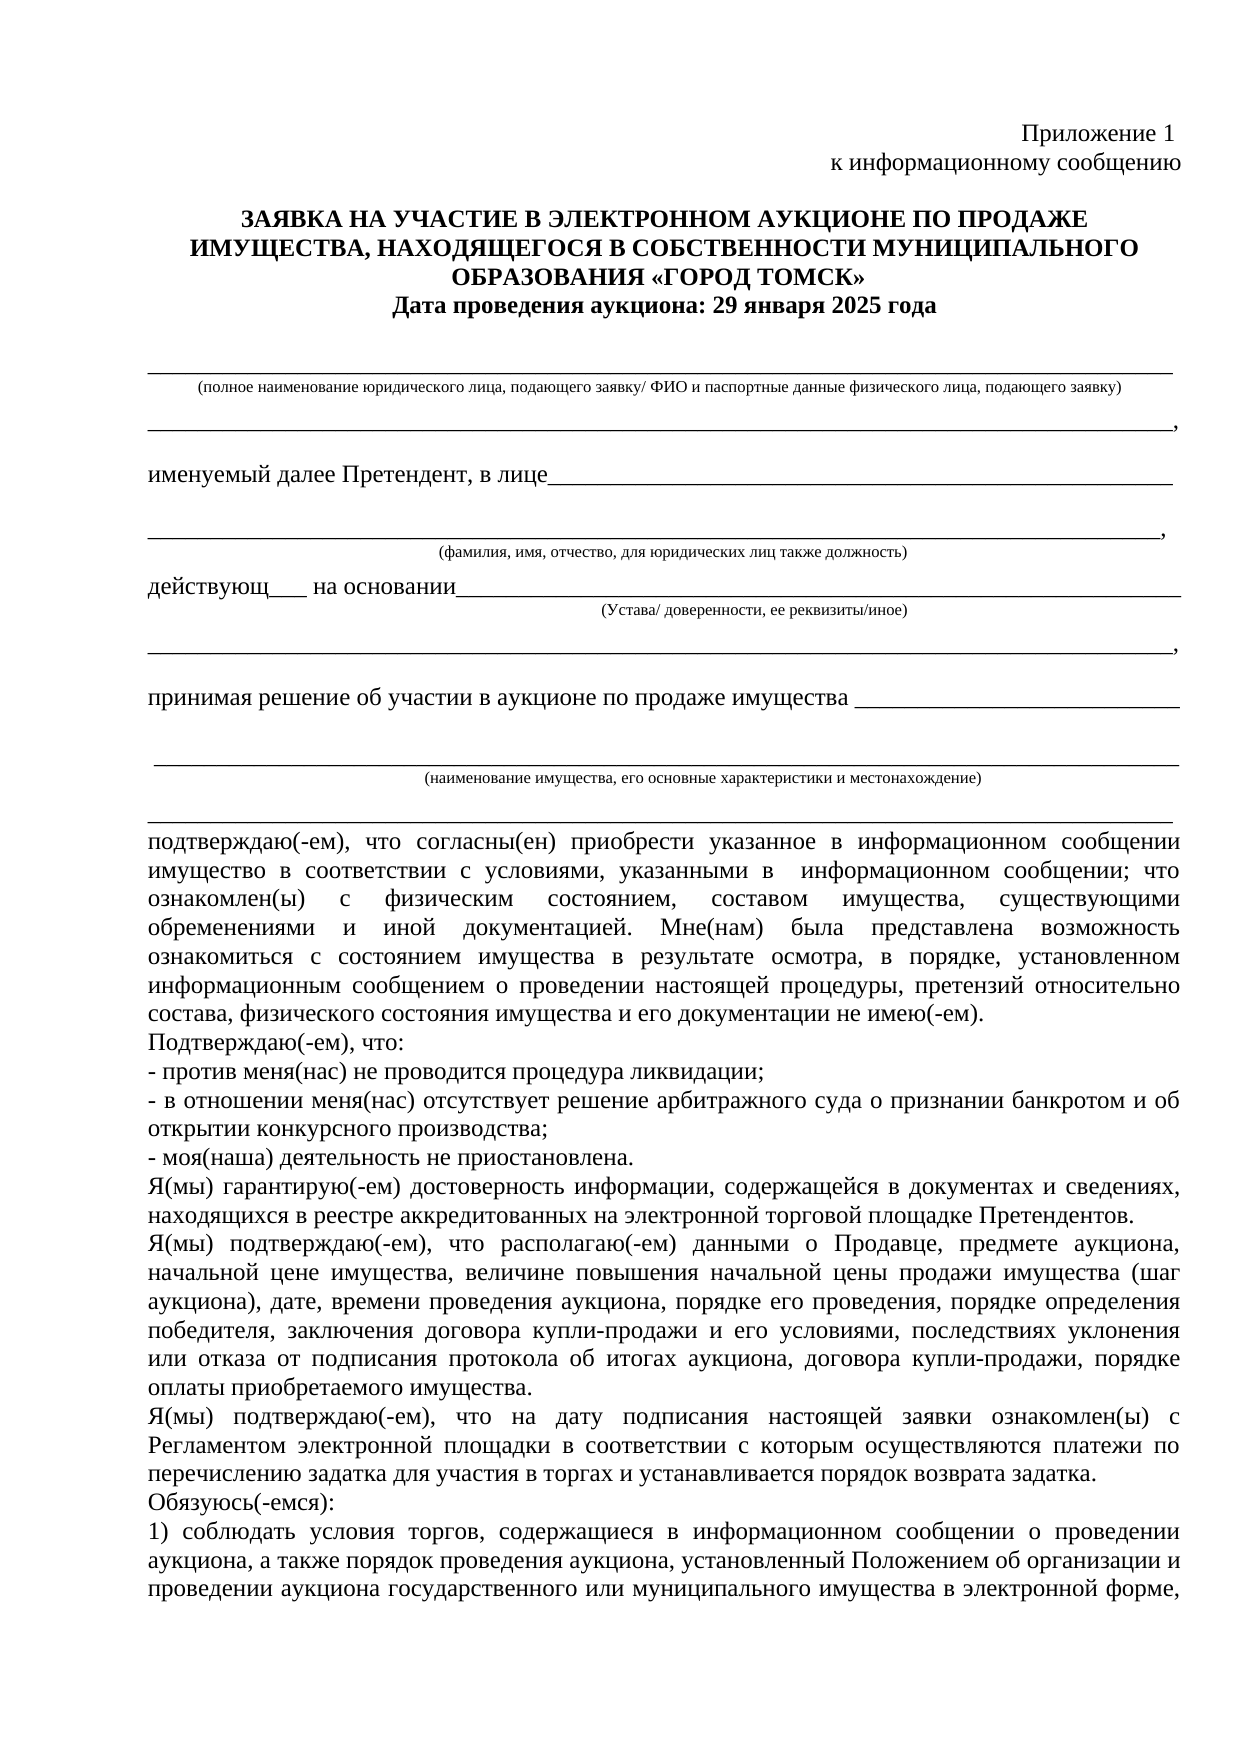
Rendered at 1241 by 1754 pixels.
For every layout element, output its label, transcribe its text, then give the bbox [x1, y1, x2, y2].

text подтверждаю(-ем), что согласны(ен) приобрести указанное в информационном сообщении имущество в соответствии с условиями, указанными в информационном сообщении; что ознакомлен(ы) с физическим состоянием, составом имущества, существующими обременениями и иной документацией. Мне(нам) была представлена возможность ознакомиться с состоянием имущества в результате осмотра, в порядке, установленном информационным сообщением о проведении настоящей процедуры, претензий относительно состава, физического состояния имущества и его документации не имею(-ем). [148, 826, 1181, 1027]
text Я(мы) подтверждаю(-ем), что располагаю(-ем) данными о Продавце, предмете аукциона, начальной цене имущества, величине повышения начальной цены продажи имущества (шаг аукциона), дате, времени проведения аукциона, порядке его проведения, порядке определения победителя, заключения договора купли-продажи и его условиями, последствиях уклонения или отказа от подписания протокола об итогах аукциона, договора купли-продажи, порядке оплаты приобретаемого имущества. [148, 1228, 1181, 1401]
text __________________________________________________________________________________ [148, 348, 1184, 377]
text (Устава/ доверенности, ее реквизиты/иное) [162, 599, 1184, 628]
text принимая решение об участии в аукционе по продаже имущества __________________________ [148, 682, 1184, 711]
text ЗАЯВКА НА УЧАСТИЕ В ЭЛЕКТРОННОМ АУКЦИОНЕ ПО ПРОДАЖЕ ИМУЩЕСТВА, НАХОДЯЩЕГОСЯ В СОБСТВЕННОСТИ МУНИЦИПАЛЬНОГО ОБРАЗОВАНИЯ «ГОРОД ТОМСК» [148, 204, 1181, 291]
text - против меня(нас) не проводится процедура ликвидации; [148, 1056, 1181, 1085]
text __________________________________________________________________________________ [148, 797, 1184, 826]
text (наименование имущества, его основные характеристики и местонахождение) [148, 768, 1184, 797]
text _________________________________________________________________________________, [148, 513, 1184, 542]
text Дата проведения аукциона: 29 января 2025 года [118, 291, 1181, 319]
text Я(мы) подтверждаю(-ем), что на дату подписания настоящей заявки ознакомлен(ы) с Регламентом электронной площадки в соответствии с которым осуществляются платежи по перечислению задатка для участия в торгах и устанавливается порядок возврата задатка. [148, 1401, 1181, 1487]
text __________________________________________________________________________________ [148, 740, 1184, 768]
text (полное наименование юридического лица, подающего заявку/ ФИО и паспортные данные физического лица, подающего заявку) [148, 377, 1184, 406]
text - в отношении меня(нас) отсутствует решение арбитражного суда о признании банкротом и об открытии конкурсного производства; [148, 1085, 1181, 1142]
text - моя(наша) деятельность не приостановлена. [148, 1142, 1181, 1171]
text Я(мы) гарантирую(-ем) достоверность информации, содержащейся в документах и сведениях, находящихся в реестре аккредитованных на электронной торговой площадке Претендентов. [148, 1171, 1181, 1228]
text Приложение 1 [89, 118, 1181, 147]
text Обязуюсь(-емся): [148, 1487, 1181, 1516]
text именуемый далее Претендент, в лице__________________________________________________ [148, 459, 1184, 488]
text __________________________________________________________________________________, [148, 406, 1184, 434]
text к информационному сообщению [89, 147, 1181, 176]
text Подтверждаю(-ем), что: [148, 1027, 1181, 1056]
text 1) соблюдать условия торгов, содержащиеся в информационном сообщении о проведении аукциона, а также порядок проведения аукциона, установленный Положением об организации и проведении аукциона государственного или муниципального имущества в электронной форме, [148, 1516, 1181, 1602]
text __________________________________________________________________________________, [148, 628, 1184, 657]
text действующ___ на основании__________________________________________________________ [148, 571, 1184, 599]
text (фамилия, имя, отчество, для юридических лиц также должность) [162, 542, 1184, 571]
